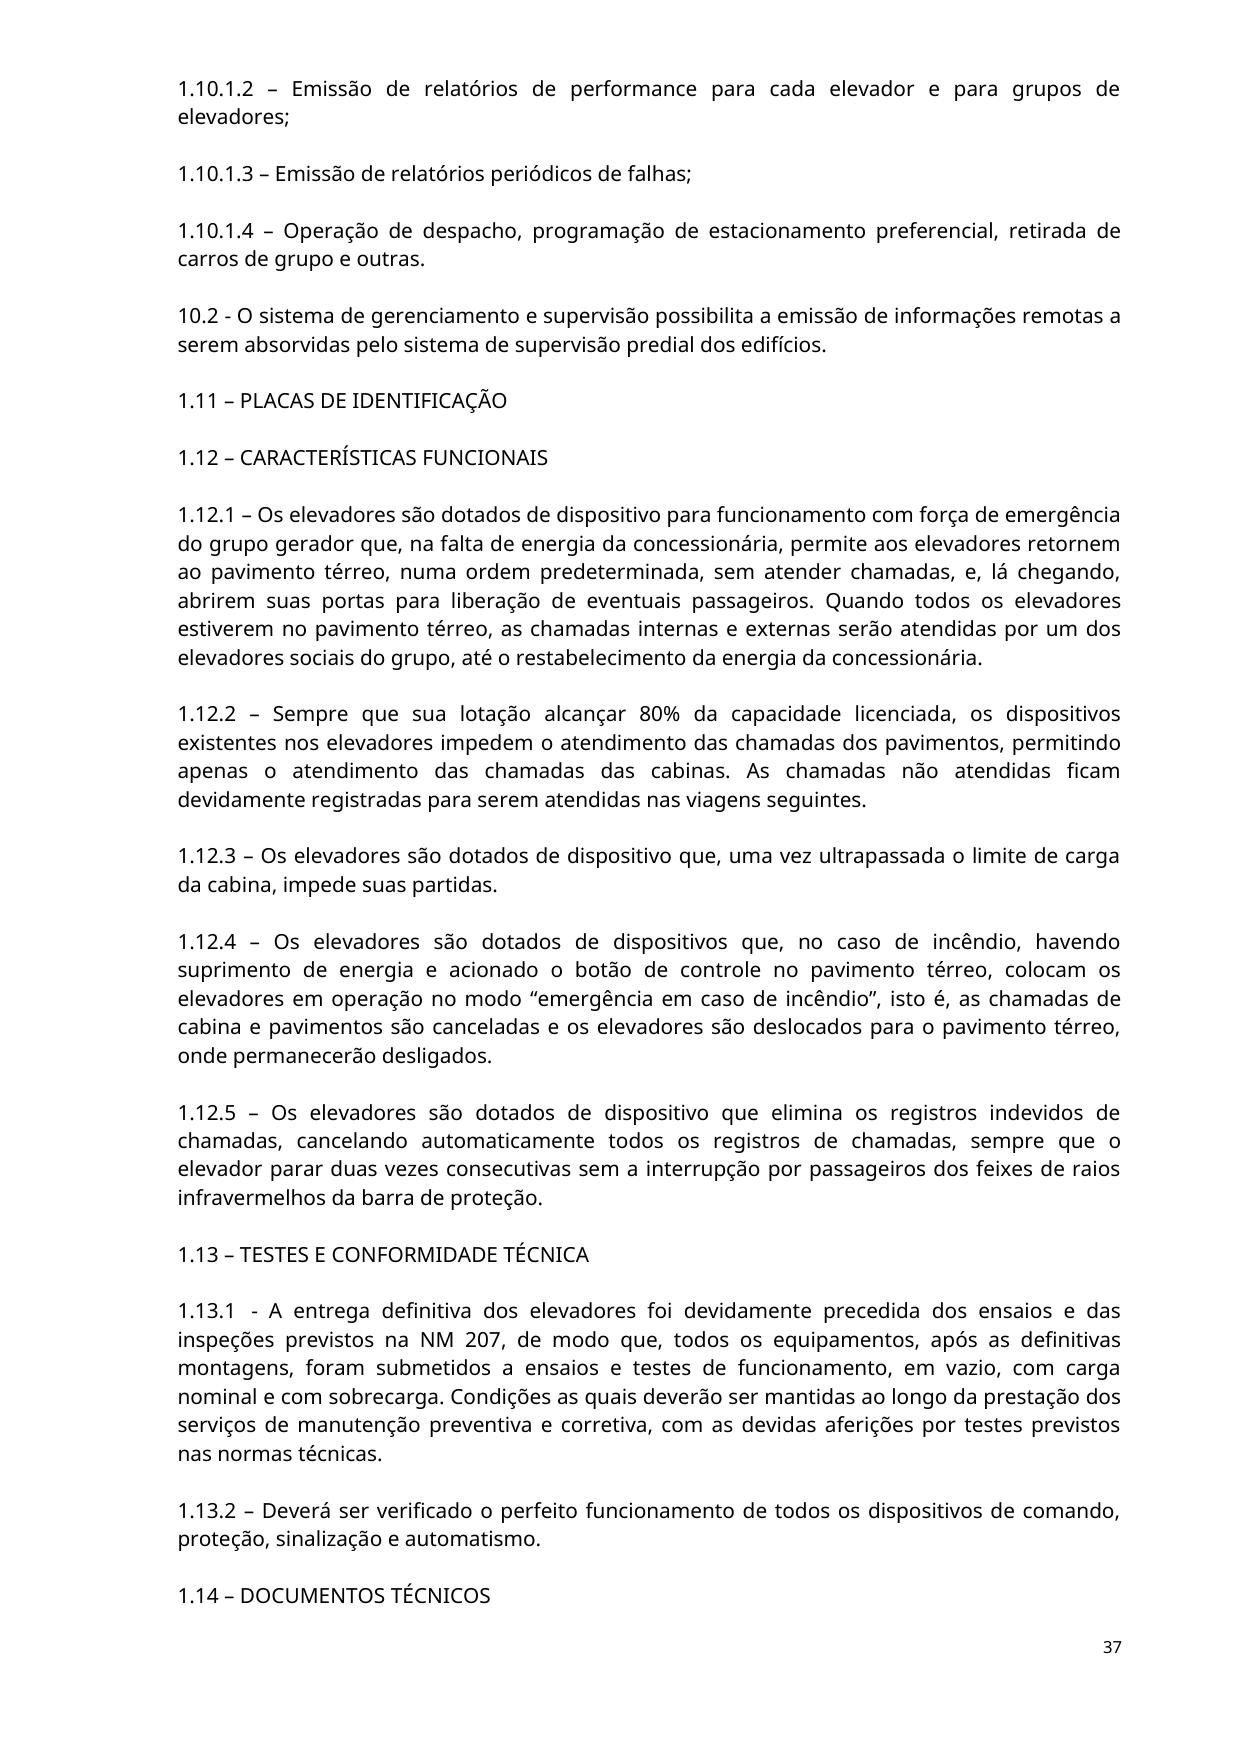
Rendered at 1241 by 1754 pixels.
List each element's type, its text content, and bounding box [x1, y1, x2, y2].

text 1.12 – CARACTERÍSTICAS FUNCIONAIS [177, 443, 1122, 472]
text 10.2 - O sistema de gerenciamento e supervisão possibilita a emissão de informações remotas a serem absorvidas pelo sistema de supervisão predial dos edifícios. [177, 301, 1122, 358]
text 1.11 – PLACAS DE IDENTIFICAÇÃO [177, 387, 1122, 415]
text 1.14 – DOCUMENTOS TÉCNICOS [177, 1581, 1122, 1609]
text 1.13.1 - A entrega definitiva dos elevadores foi devidamente precedida dos ensaios e das inspeções previstos na NM 207, de modo que, todos os equipamentos, após as definitivas montagens, foram submetidos a ensaios e testes de funcionamento, em vazio, com carga nominal e com sobrecarga. Condições as quais deverão ser mantidas ao longo da prestação dos serviços de manutenção preventiva e corretiva, com as devidas aferições por testes previstos nas normas técnicas. [177, 1297, 1122, 1467]
list 1.10.1.3 – Emissão de relatórios periódicos de falhas; [177, 159, 1122, 188]
text 1.12.1 – Os elevadores são dotados de dispositivo para funcionamento com força de emergência do grupo gerador que, na falta de energia da concessionária, permite aos elevadores retornem ao pavimento térreo, numa ordem predeterminada, sem atender chamadas, e, lá chegando, abrirem suas portas para liberação de eventuais passageiros. Quando todos os elevadores estiverem no pavimento térreo, as chamadas internas e externas serão atendidas por um dos elevadores sociais do grupo, até o restabelecimento da energia da concessionária. [177, 500, 1122, 671]
text 1.13.2 – Deverá ser verificado o perfeito funcionamento de todos os dispositivos de comando, proteção, sinalização e automatismo. [177, 1496, 1122, 1553]
text 1.12.3 – Os elevadores são dotados de dispositivo que, uma vez ultrapassada o limite de carga da cabina, impede suas partidas. [177, 842, 1122, 898]
list 1.10.1.4 – Operação de despacho, programação de estacionamento preferencial, retirada de carros de grupo e outras. [177, 216, 1122, 273]
text 1.12.4 – Os elevadores são dotados de dispositivos que, no caso de incêndio, havendo suprimento de energia e acionado o botão de controle no pavimento térreo, colocam os elevadores em operação no modo “emergência em caso de incêndio”, isto é, as chamadas de cabina e pavimentos são canceladas e os elevadores são deslocados para o pavimento térreo, onde permanecerão desligados. [177, 927, 1122, 1069]
text 1.12.5 – Os elevadores são dotados de dispositivo que elimina os registros indevidos de chamadas, cancelando automaticamente todos os registros de chamadas, sempre que o elevador parar duas vezes consecutivas sem a interrupção por passageiros dos feixes de raios infravermelhos da barra de proteção. [177, 1098, 1122, 1211]
text 1.13 – TESTES E CONFORMIDADE TÉCNICA [177, 1240, 1122, 1268]
list 1.10.1.2 – Emissão de relatórios de performance para cada elevador e para grupos de elevadores; [177, 74, 1122, 131]
text 1.12.2 – Sempre que sua lotação alcançar 80% da capacidade licenciada, os dispositivos existentes nos elevadores impedem o atendimento das chamadas dos pavimentos, permitindo apenas o atendimento das chamadas das cabinas. As chamadas não atendidas ficam devidamente registradas para serem atendidas nas viagens seguintes. [177, 699, 1122, 813]
